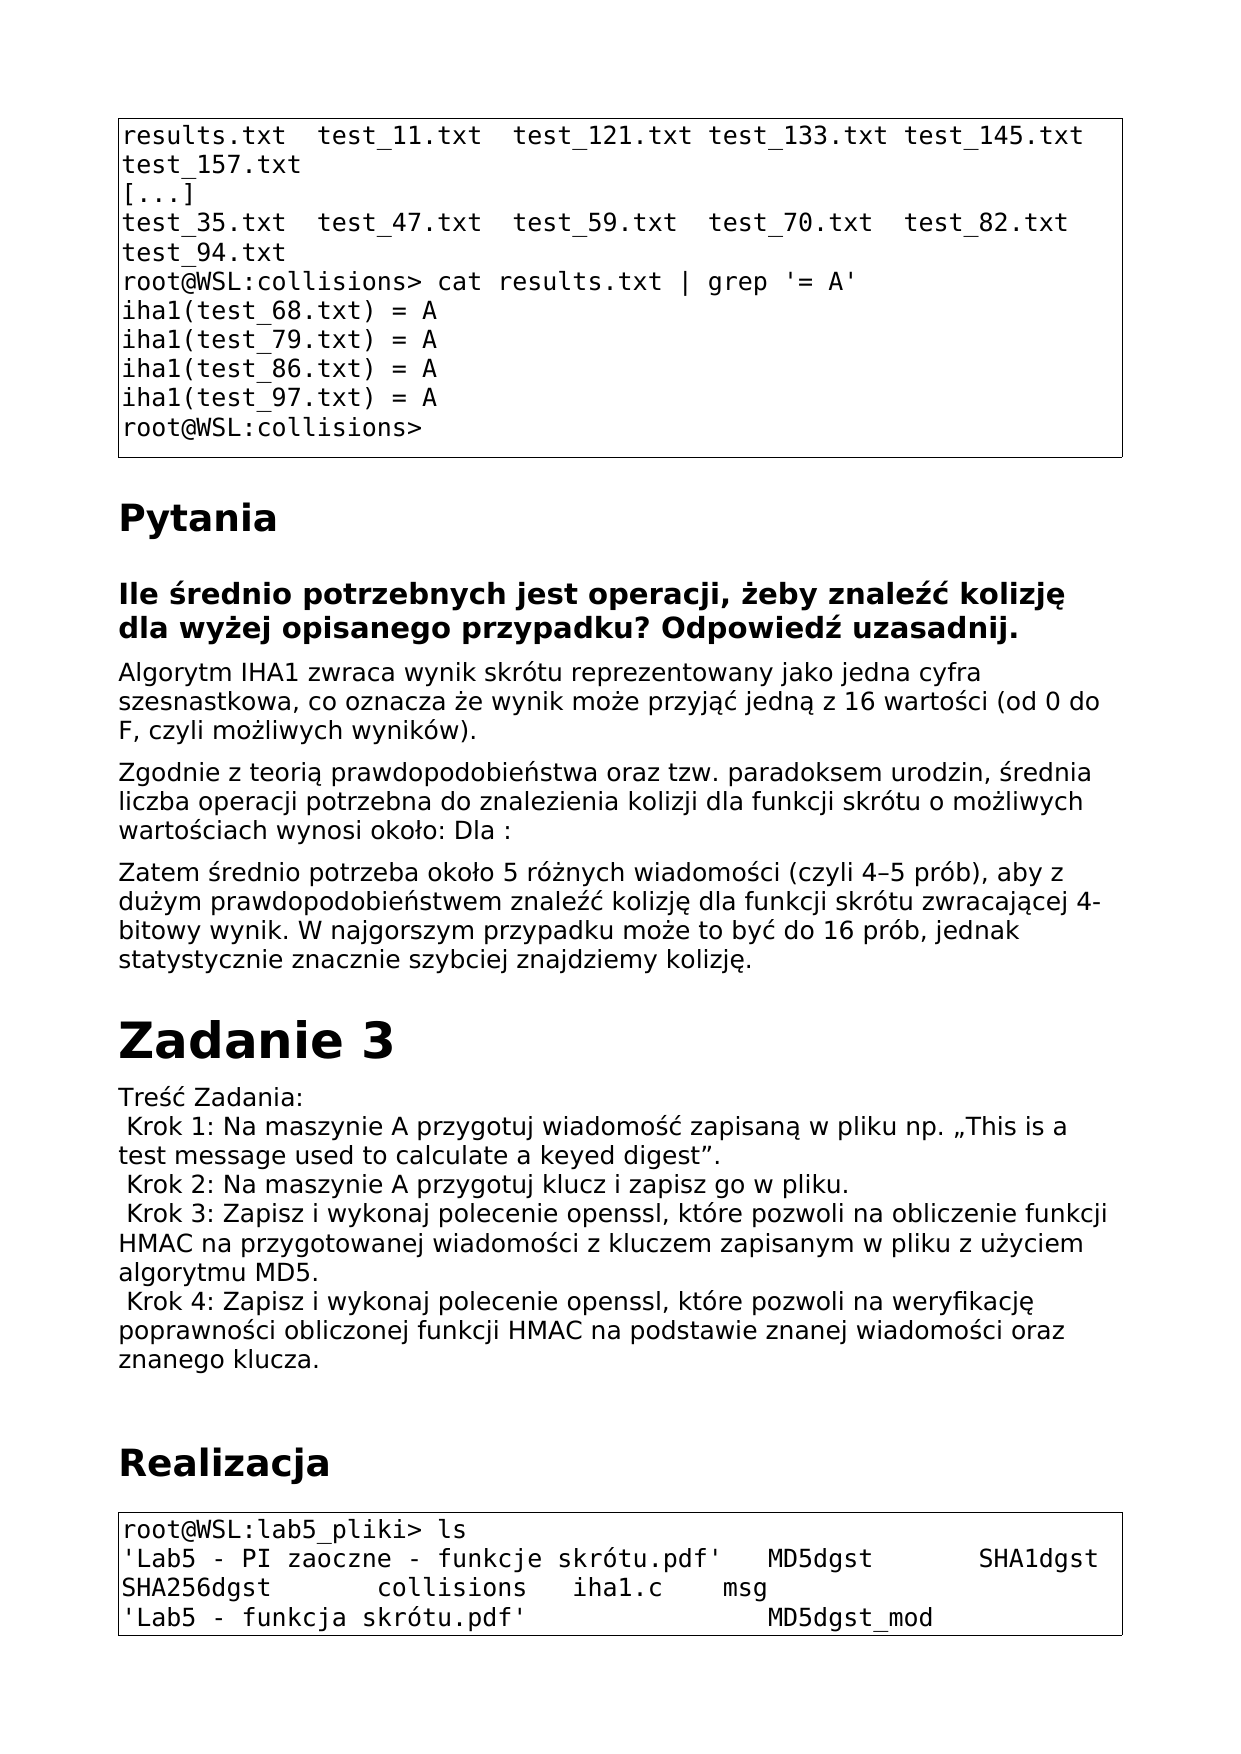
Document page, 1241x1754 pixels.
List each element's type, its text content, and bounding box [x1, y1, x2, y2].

text Zatem średnio potrzeba około 5 różnych wiadomości (czyli 4–5 prób), aby z dużym prawdopodobieństwem znaleźć kolizję dla funkcji skrótu zwracającej 4-bitowy wynik. W najgorszym przypadku może to być do 16 prób, jednak statystycznie znacznie szybciej znajdziemy kolizję. [118, 858, 1122, 975]
subtitle Pytania [118, 497, 1122, 540]
subtitle Ile średnio potrzebnych jest operacji, żeby znaleźć kolizję dla wyżej opisanego przypadku? Odpowiedź uzasadnij. [118, 578, 1122, 646]
text Zgodnie z teorią prawdopodobieństwa oraz tzw. paradoksem urodzin, średnia liczba operacji potrzebna do znalezienia kolizji dla funkcji skrótu o możliwych wartościach wynosi około: Dla : [118, 758, 1122, 846]
text Treść Zadania: Krok 1: Na maszynie A przygotuj wiadomość zapisaną w pliku np. „This is a test message used to calculate a keyed digest”. Krok 2: Na maszynie A przygotuj klucz i zapisz go w pliku. Krok 3: Zapisz i wykonaj polecenie openssl, które pozwoli na obliczenie funkcji HMAC na przygotowanej wiadomości z kluczem zapisanym w pliku z użyciem algorytmu MD5. Krok 4: Zapisz i wykonaj polecenie openssl, które pozwoli na weryfikację poprawności obliczonej funkcji HMAC na podstawie znanej wiadomości oraz znanego klucza. [118, 1083, 1122, 1404]
text Algorytm IHA1 zwraca wynik skrótu reprezentowany jako jedna cyfra szesnastkowa, co oznacza że wynik może przyjąć jedną z 16 wartości (od 0 do F, czyli możliwych wyników). [118, 658, 1122, 746]
table_header root@WSL:lab5_pliki> ls 'Lab5 - PI zaoczne - funkcje skrótu.pdf' MD5dgst SHA1dgst SHA256dgst collisions iha1.c msg 'Lab5 - funkcja skrótu.pdf' MD5dgst_mod [119, 1513, 1122, 1635]
subtitle Realizacja [118, 1441, 1122, 1485]
table_header results.txt test_11.txt test_121.txt test_133.txt test_145.txt test_157.txt [...] test_35.txt test_47.txt test_59.txt test_70.txt test_82.txt test_94.txt root@WSL:collisions> cat results.txt | grep '= A' iha1(test_68.txt) = A iha1(test_79.txt) = A iha1(test_86.txt) = A iha1(test_97.txt) = A root@WSL:collisions> [119, 119, 1122, 457]
subtitle Zadanie 3 [118, 1012, 1122, 1071]
